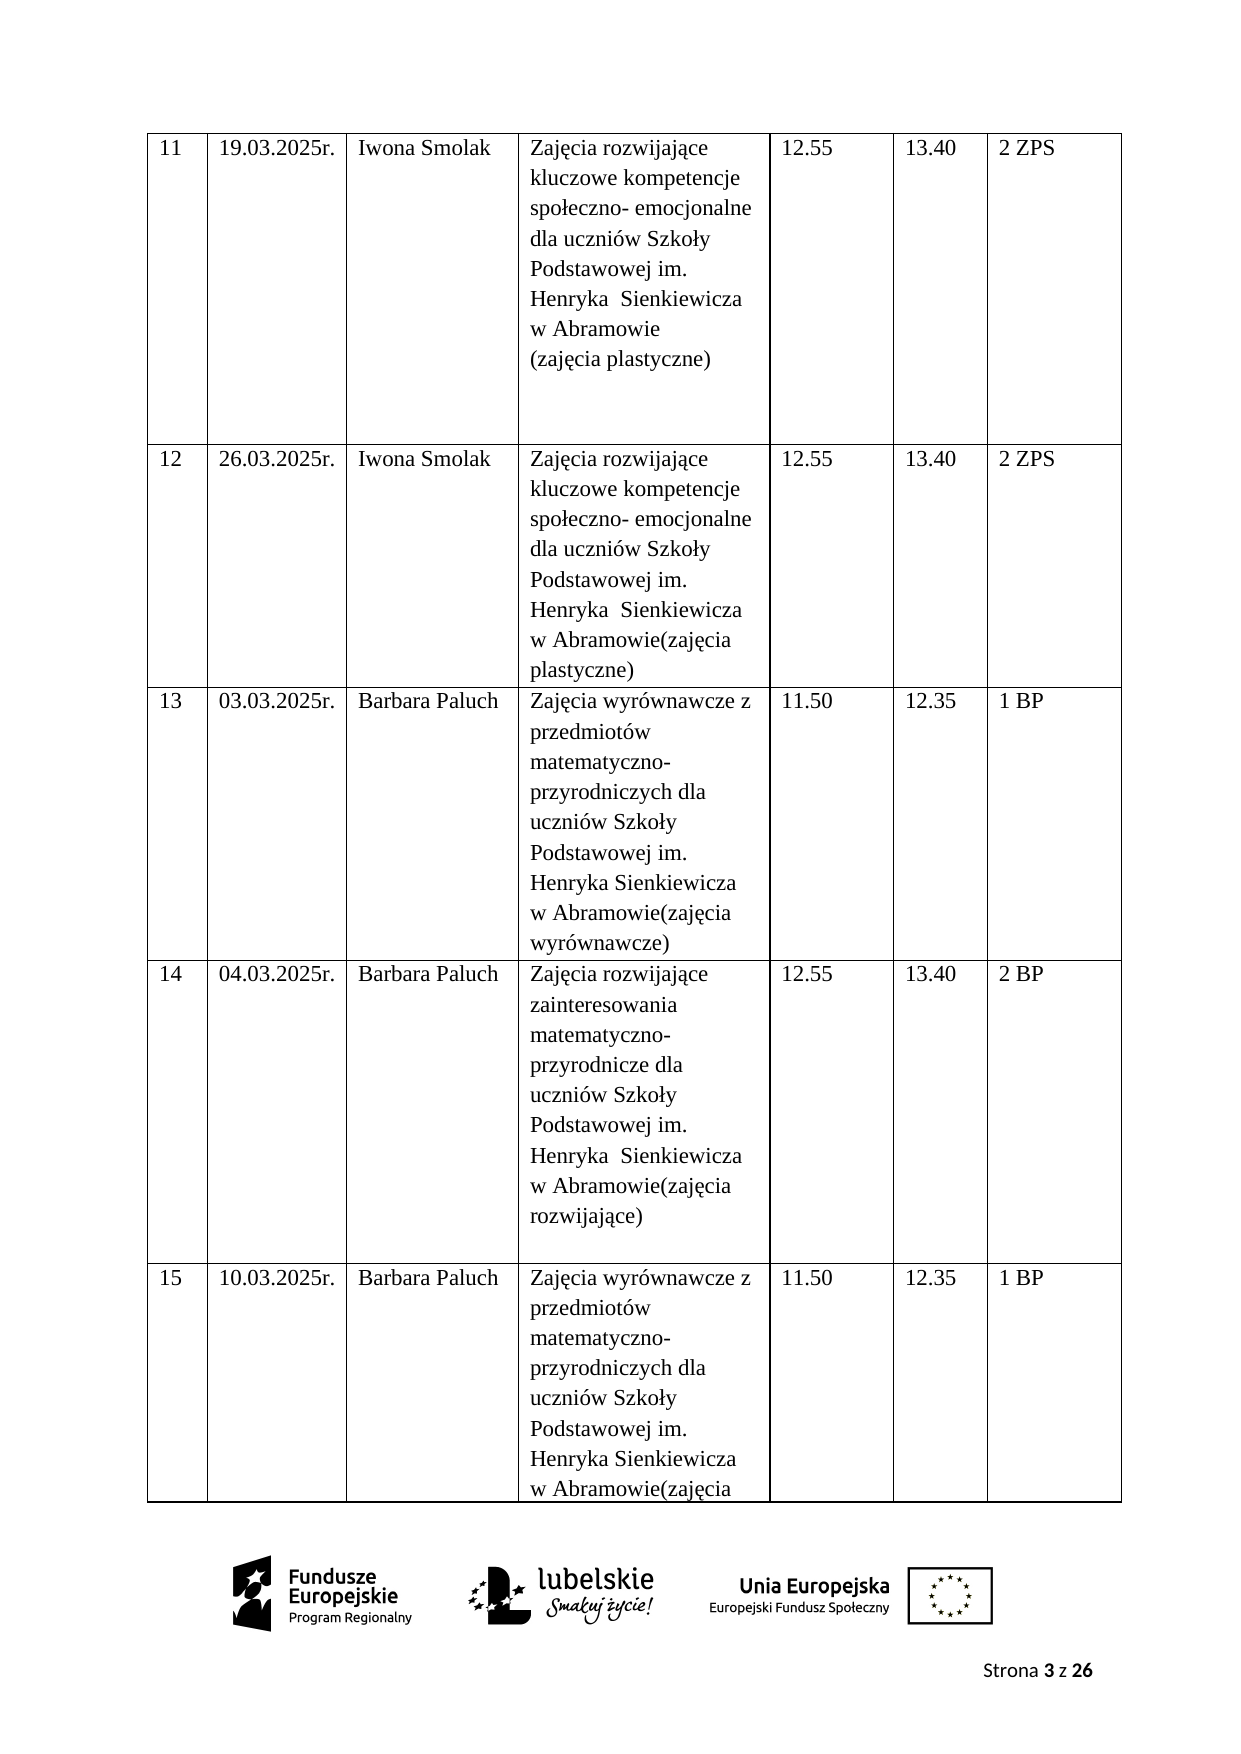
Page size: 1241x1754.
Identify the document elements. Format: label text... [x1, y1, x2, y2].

table_cell Barbara Paluch [347, 688, 518, 959]
table_cell Zajęcia wyrównawcze z przedmiotów matematyczno- przyrodniczych dla uczniów Szkoły Podstawowej im. Henryka Sienkiewicza w Abramowie(zajęcia wyrównawcze) [519, 688, 769, 959]
table_cell 11.50 [771, 688, 893, 959]
table_cell 04.03.2025r. [208, 961, 346, 1263]
table_cell 12.55 [771, 134, 893, 444]
table_cell Zajęcia rozwijające zainteresowania matematyczno- przyrodnicze dla uczniów Szkoły Podstawowej im. Henryka Sienkiewicza w Abramowie(zajęcia rozwijające) [519, 961, 769, 1263]
table_cell 11.50 [771, 1264, 893, 1501]
table_cell 03.03.2025r. [208, 688, 346, 959]
table_cell Zajęcia rozwijające kluczowe kompetencje społeczno- emocjonalne dla uczniów Szkoły Podstawowej im. Henryka Sienkiewicza w Abramowie (zajęcia plastyczne) [519, 134, 769, 444]
table_cell Zajęcia wyrównawcze z przedmiotów matematyczno- przyrodniczych dla uczniów Szkoły Podstawowej im. Henryka Sienkiewicza w Abramowie(zajęcia [519, 1264, 769, 1501]
table_cell 1 BP [988, 688, 1121, 959]
table_cell Iwona Smolak [347, 134, 518, 444]
table_cell 13.40 [894, 134, 987, 444]
table_cell 2 ZPS [988, 134, 1121, 444]
table_cell 19.03.2025r. [208, 134, 346, 444]
table_cell Barbara Paluch [347, 1264, 518, 1501]
table_cell 15 [148, 1264, 207, 1501]
table_cell Zajęcia rozwijające kluczowe kompetencje społeczno- emocjonalne dla uczniów Szkoły Podstawowej im. Henryka Sienkiewicza w Abramowie(zajęcia plastyczne) [519, 445, 769, 687]
table_cell 14 [148, 961, 207, 1263]
table_cell 13.40 [894, 961, 987, 1263]
table_cell 11 [148, 134, 207, 444]
table_cell 2 BP [988, 961, 1121, 1263]
table_cell 12.55 [771, 961, 893, 1263]
table_cell Barbara Paluch [347, 961, 518, 1263]
table_cell Iwona Smolak [347, 445, 518, 687]
table_cell 12.55 [771, 445, 893, 687]
table_cell 2 ZPS [988, 445, 1121, 687]
table_cell 26.03.2025r. [208, 445, 346, 687]
table_cell 13 [148, 688, 207, 959]
table_cell 12.35 [894, 1264, 987, 1501]
table_cell 1 BP [988, 1264, 1121, 1501]
table_cell 12 [148, 445, 207, 687]
table_cell 12.35 [894, 688, 987, 959]
table_cell 10.03.2025r. [208, 1264, 346, 1501]
table_cell 13.40 [894, 445, 987, 687]
